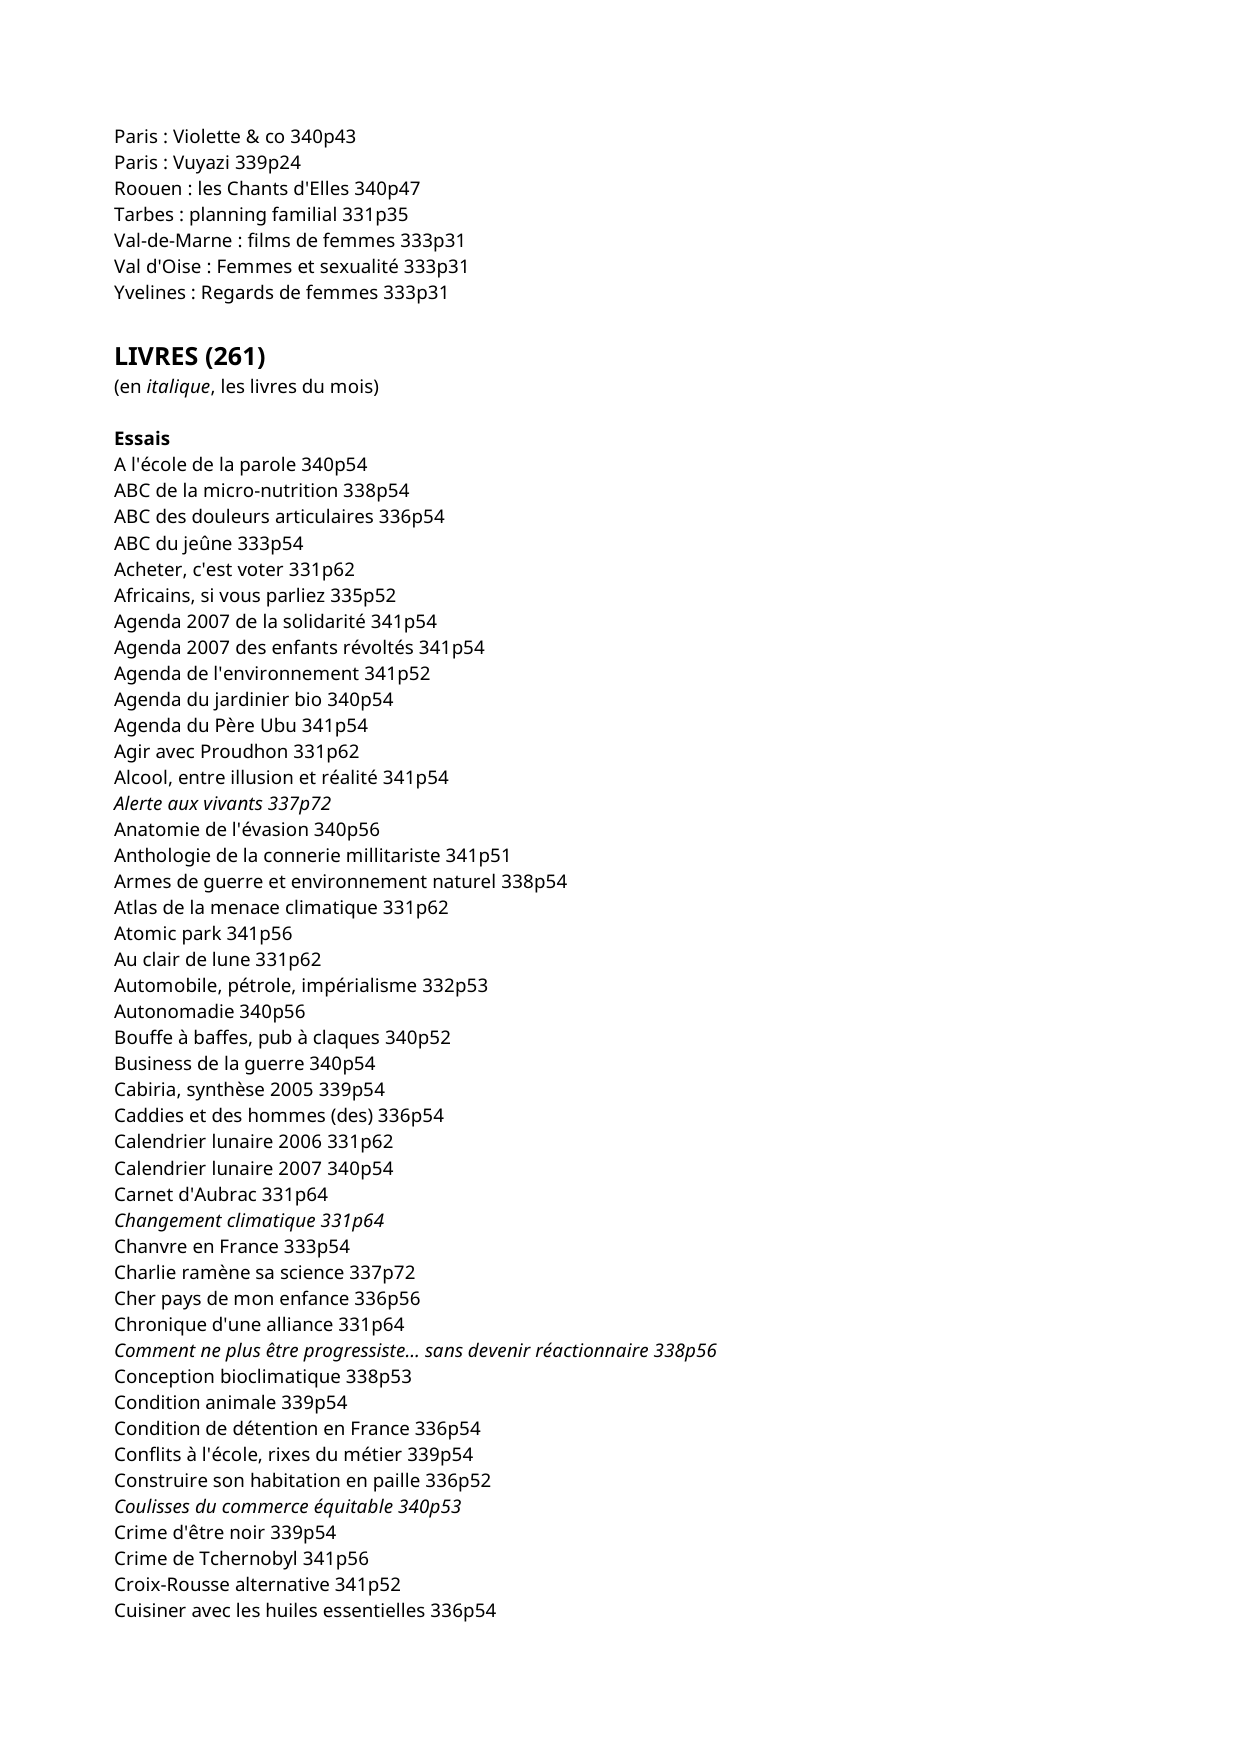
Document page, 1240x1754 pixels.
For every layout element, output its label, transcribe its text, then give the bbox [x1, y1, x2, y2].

text ABC des douleurs articulaires 336p54 [114, 503, 1126, 529]
text Crime d'être noir 339p54 [114, 1519, 1126, 1545]
text Agenda du Père Ubu 341p54 [114, 712, 1126, 738]
text Tarbes : planning familial 331p35 [114, 201, 1126, 227]
text Alcool, entre illusion et réalité 341p54 [114, 764, 1126, 790]
text Conflits à l'école, rixes du métier 339p54 [114, 1441, 1126, 1467]
text Croix-Rousse alternative 341p52 [114, 1571, 1126, 1597]
text Au clair de lune 331p62 [114, 946, 1126, 972]
text Cuisiner avec les huiles essentielles 336p54 [114, 1597, 1126, 1623]
text Automobile, pétrole, impérialisme 332p53 [114, 972, 1126, 998]
text Crime de Tchernobyl 341p56 [114, 1545, 1126, 1571]
text Charlie ramène sa science 337p72 [114, 1258, 1126, 1284]
text Anatomie de l'évasion 340p56 [114, 816, 1126, 842]
text Anthologie de la connerie millitariste 341p51 [114, 842, 1126, 868]
text Caddies et des hommes (des) 336p54 [114, 1102, 1126, 1128]
text Agenda de l'environnement 341p52 [114, 659, 1126, 686]
text Yvelines : Regards de femmes 333p31 [114, 279, 1126, 305]
text ABC de la micro-nutrition 338p54 [114, 477, 1126, 503]
text Conception bioclimatique 338p53 [114, 1363, 1126, 1389]
text Paris : Violette & co 340p43 [114, 123, 1126, 149]
text Comment ne plus être progressiste… sans devenir réactionnaire 338p56 [114, 1337, 1126, 1363]
text Calendrier lunaire 2007 340p54 [114, 1154, 1126, 1180]
text (en italique, les livres du mois) [114, 373, 1126, 399]
text Acheter, c'est voter 331p62 [114, 555, 1126, 581]
text Armes de guerre et environnement naturel 338p54 [114, 868, 1126, 894]
text Africains, si vous parliez 335p52 [114, 581, 1126, 607]
text Agir avec Proudhon 331p62 [114, 738, 1126, 764]
text Coulisses du commerce équitable 340p53 [114, 1493, 1126, 1519]
text Autonomadie 340p56 [114, 998, 1126, 1024]
text Agenda 2007 des enfants révoltés 341p54 [114, 633, 1126, 659]
text Agenda du jardinier bio 340p54 [114, 686, 1126, 712]
text LIVRES (261) [114, 339, 1126, 373]
text Chanvre en France 333p54 [114, 1232, 1126, 1258]
text Carnet d'Aubrac 331p64 [114, 1180, 1126, 1206]
text Atomic park 341p56 [114, 920, 1126, 946]
text Calendrier lunaire 2006 331p62 [114, 1128, 1126, 1154]
text Paris : Vuyazi 339p24 [114, 149, 1126, 175]
text Condition animale 339p54 [114, 1389, 1126, 1415]
text Cher pays de mon enfance 336p56 [114, 1284, 1126, 1311]
text Chronique d'une alliance 331p64 [114, 1311, 1126, 1337]
text Bouffe à baffes, pub à claques 340p52 [114, 1024, 1126, 1050]
text Val d'Oise : Femmes et sexualité 333p31 [114, 253, 1126, 279]
text Agenda 2007 de la solidarité 341p54 [114, 607, 1126, 633]
text Val-de-Marne : films de femmes 333p31 [114, 227, 1126, 253]
text A l'école de la parole 340p54 [114, 451, 1126, 477]
text Condition de détention en France 336p54 [114, 1415, 1126, 1441]
text Construire son habitation en paille 336p52 [114, 1467, 1126, 1493]
text Business de la guerre 340p54 [114, 1050, 1126, 1076]
text Roouen : les Chants d'Elles 340p47 [114, 175, 1126, 201]
text ABC du jeûne 333p54 [114, 529, 1126, 555]
text Essais [114, 425, 1126, 451]
text Cabiria, synthèse 2005 339p54 [114, 1076, 1126, 1102]
text Atlas de la menace climatique 331p62 [114, 894, 1126, 920]
text Changement climatique 331p64 [114, 1206, 1126, 1232]
text Alerte aux vivants 337p72 [114, 790, 1126, 816]
